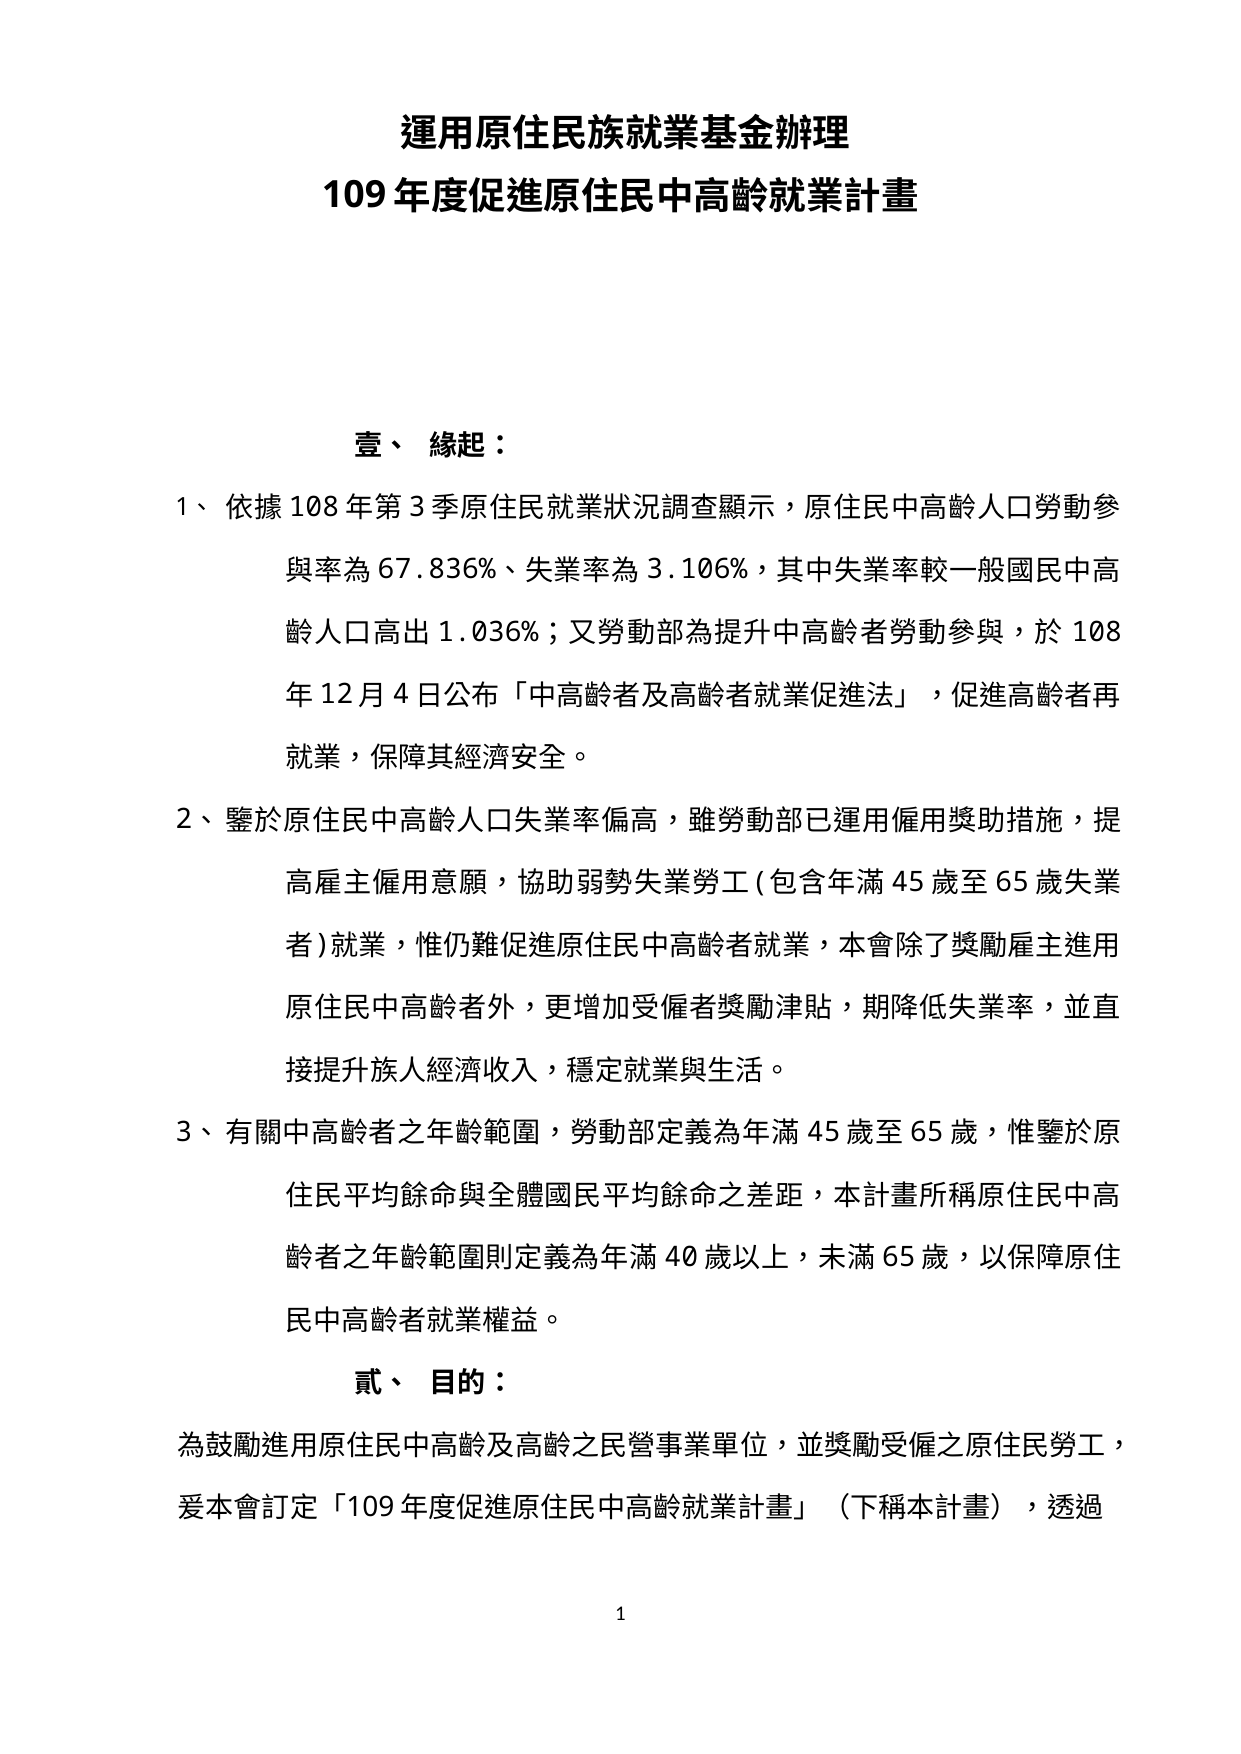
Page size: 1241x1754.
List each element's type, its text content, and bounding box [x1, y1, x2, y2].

text 為鼓勵進用原住民中高齡及高齡之民營事業單位，並獎勵受僱之原住民勞工，爰本會訂定「109年度促進原住民中高齡就業計畫」（下稱本計畫），透過「僱用獎勵」(獎勵雇主)及「受僱者獎勵」(獎勵勞工)等措施，提昇原住民勞動參與率，降低失業率，並穩定族人收入。 [177, 1401, 1122, 1526]
text 109年度促進原住民中高齡就業計畫 [118, 151, 1122, 214]
list 依據108年第3季原住民就業狀況調查顯示，原住民中高齡人口勞動參與率為67.836%、失業率為3.106%，其中失業率較一般國民中高齡人口高出1.036%；又勞動部為提升中高齡者勞動參與，於108年12月4日公布「中高齡者及高齡者就業促進法」，促進高齡者再就業，保障其經濟安全。 [175, 464, 1122, 776]
list 目的： [354, 1339, 1122, 1401]
list 有關中高齡者之年齡範圍，勞動部定義為年滿45歲至65歲，惟鑒於原住民平均餘命與全體國民平均餘命之差距，本計畫所稱原住民中高齡者之年齡範圍則定義為年滿40歲以上，未滿65歲，以保障原住民中高齡者就業權益。 [175, 1089, 1122, 1339]
text 運用原住民族就業基金辦理 [118, 89, 1122, 151]
list 緣起： [354, 401, 1122, 464]
list 鑒於原住民中高齡人口失業率偏高，雖勞動部已運用僱用獎助措施，提高雇主僱用意願，協助弱勢失業勞工(包含年滿45歲至65歲失業者)就業，惟仍難促進原住民中高齡者就業，本會除了獎勵雇主進用原住民中高齡者外，更增加受僱者獎勵津貼，期降低失業率，並直接提升族人經濟收入，穩定就業與生活。 [175, 776, 1122, 1089]
